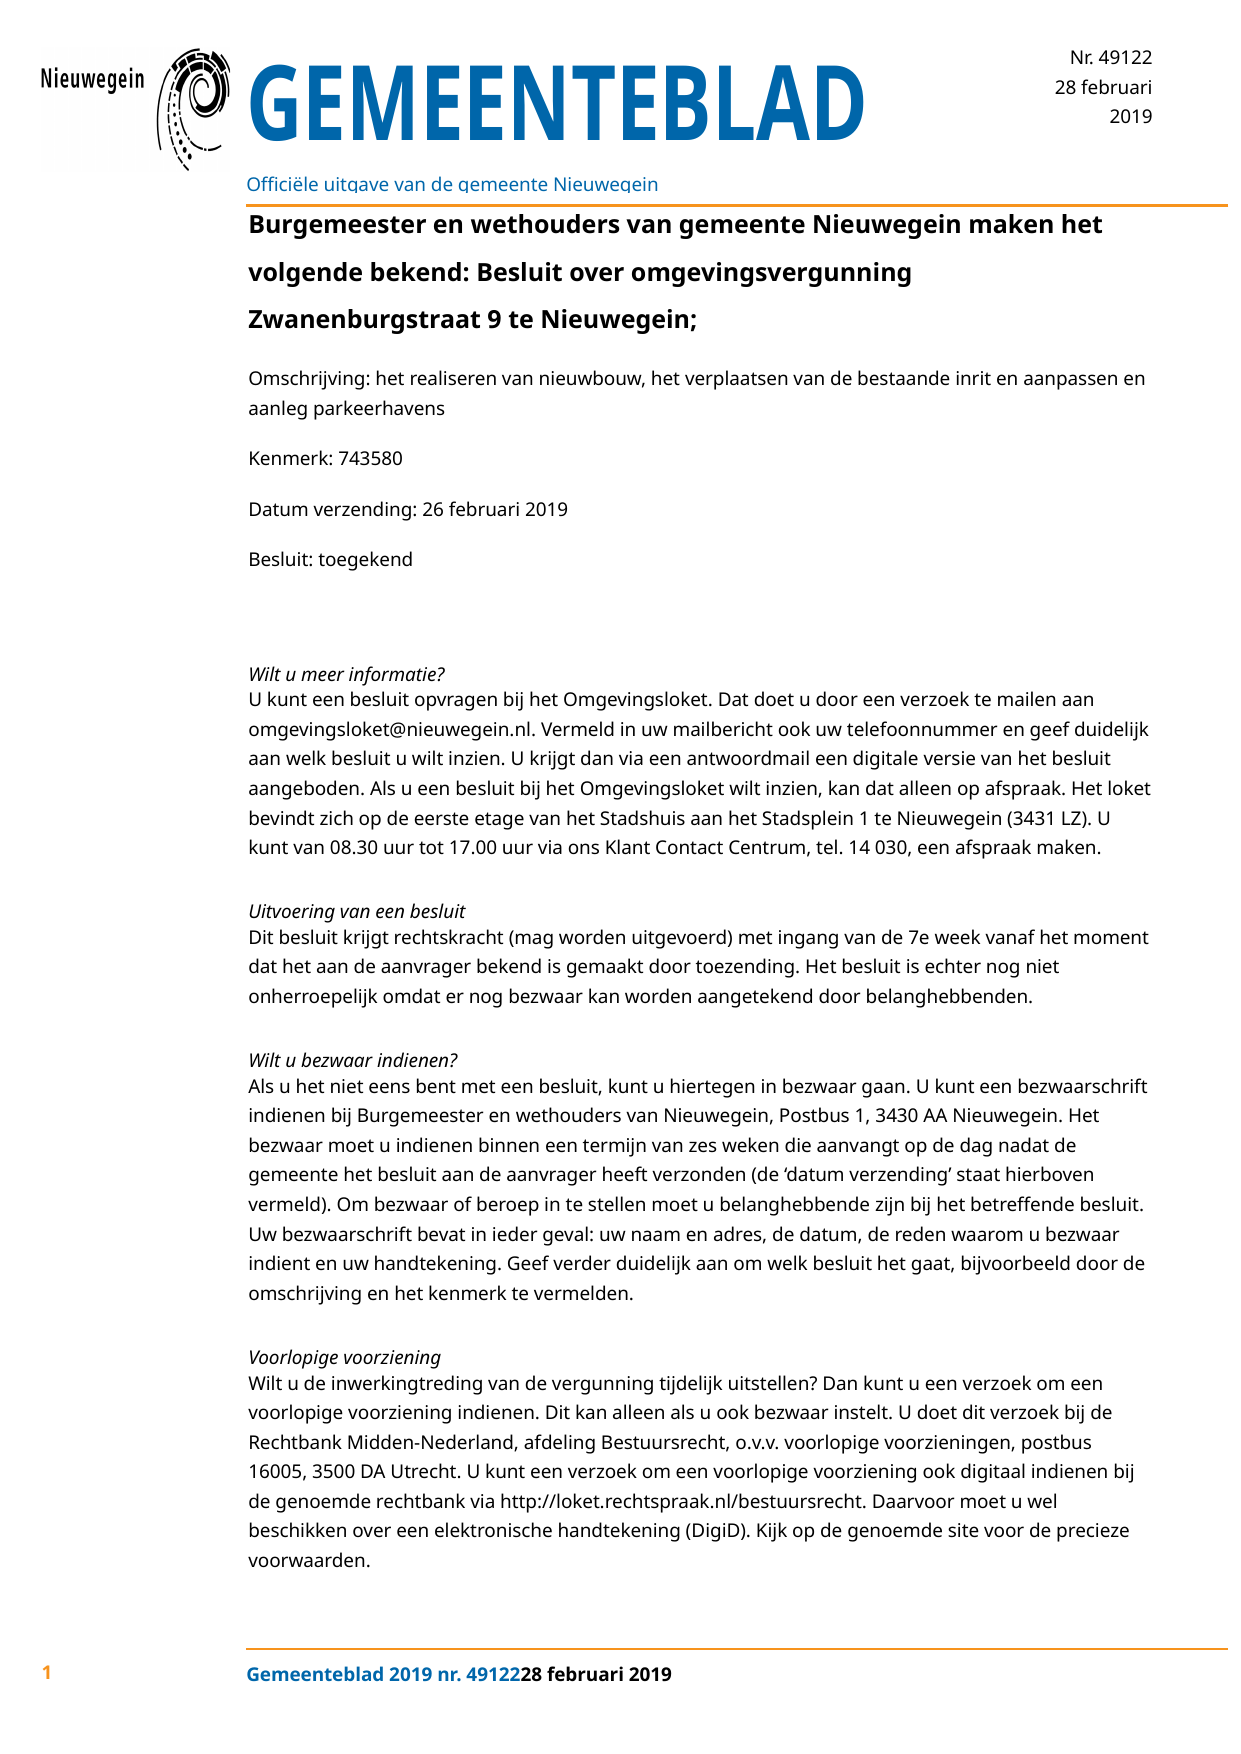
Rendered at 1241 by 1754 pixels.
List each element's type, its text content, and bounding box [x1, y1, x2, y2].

text Voorlopige voorziening [248, 1344, 1152, 1370]
picture [41, 47, 231, 172]
text Omschrijving: het realiseren van nieuwbouw, het verplaatsen van de bestaande inrit en aanpassen en aanleg parkeerhavens [248, 366, 1152, 421]
text Uitvoering van een besluit [248, 898, 1152, 924]
text Als u het niet eens bent met een besluit, kunt u hiertegen in bezwaar gaan. U kunt een bezwaarschrift indienen bij Burgemeester en wethouders van Nieuwegein, Postbus 1, 3430 AA Nieuwegein. Het bezwaar moet u indienen binnen een termijn van zes weken die aanvangt op de dag nadat de gemeente het besluit aan de aanvrager heeft verzonden (de ‘datum verzending’ staat hierboven vermeld). Om bezwaar of beroep in te stellen moet u belanghebbende zijn bij het betreffende besluit. Uw bezwaarschrift bevat in ieder geval: uw naam en adres, de datum, de reden waarom u bezwaar indient en uw handtekening. Geef verder duidelijk aan om welk besluit het gaat, bijvoorbeeld door de omschrijving en het kenmerk te vermelden. [248, 1073, 1152, 1306]
text Wilt u bezwaar indienen? [248, 1047, 1152, 1073]
text Besluit: toegekend [248, 546, 1152, 572]
text U kunt een besluit opvragen bij het Omgevingsloket. Dat doet u door een verzoek te mailen aan omgevingsloket@nieuwegein.nl. Vermeld in uw mailbericht ook uw telefoonnummer en geef duidelijk aan welk besluit u wilt inzien. U krijgt dan via een antwoordmail een digitale versie van het besluit aangeboden. Als u een besluit bij het Omgevingsloket wilt inzien, kan dat alleen op afspraak. Het loket bevindt zich op de eerste etage van het Stadshuis aan het Stadsplein 1 te Nieuwegein (3431 LZ). U kunt van 08.30 uur tot 17.00 uur via ons Klant Contact Centrum, tel. 14 030, een afspraak maken. [248, 686, 1152, 860]
text Wilt u meer informatie? [248, 661, 1152, 686]
text Kenmerk: 743580 [248, 446, 1152, 471]
text Wilt u de inwerkingtreding van de vergunning tijdelijk uitstellen? Dan kunt u een verzoek om een voorlopige voorziening indienen. Dit kan alleen als u ook bezwaar instelt. U doet dit verzoek bij de Rechtbank Midden-Nederland, afdeling Bestuursrecht, o.v.v. voorlopige voorzieningen, postbus 16005, 3500 DA Utrecht. U kunt een verzoek om een voorlopige voorziening ook digitaal indienen bij de genoemde rechtbank via http://loket.rechtspraak.nl/bestuursrecht. Daarvoor moet u wel beschikken over een elektronische handtekening (DigiD). Kijk op de genoemde site voor de precieze voorwaarden. [248, 1370, 1152, 1573]
text Burgemeester en wethouders van gemeente Nieuwegein maken het volgende bekend: Besluit over omgevingsvergunning Zwanenburgstraat 9 te Nieuwegein; [248, 207, 1152, 336]
text Dit besluit krijgt rechtskracht (mag worden uitgevoerd) met ingang van de 7e week vanaf het moment dat het aan de aanvrager bekend is gemaakt door toezending. Het besluit is echter nog niet onherroepelijk omdat er nog bezwaar kan worden aangetekend door belanghebbenden. [248, 924, 1152, 1009]
text Datum verzending: 26 februari 2019 [248, 496, 1152, 522]
